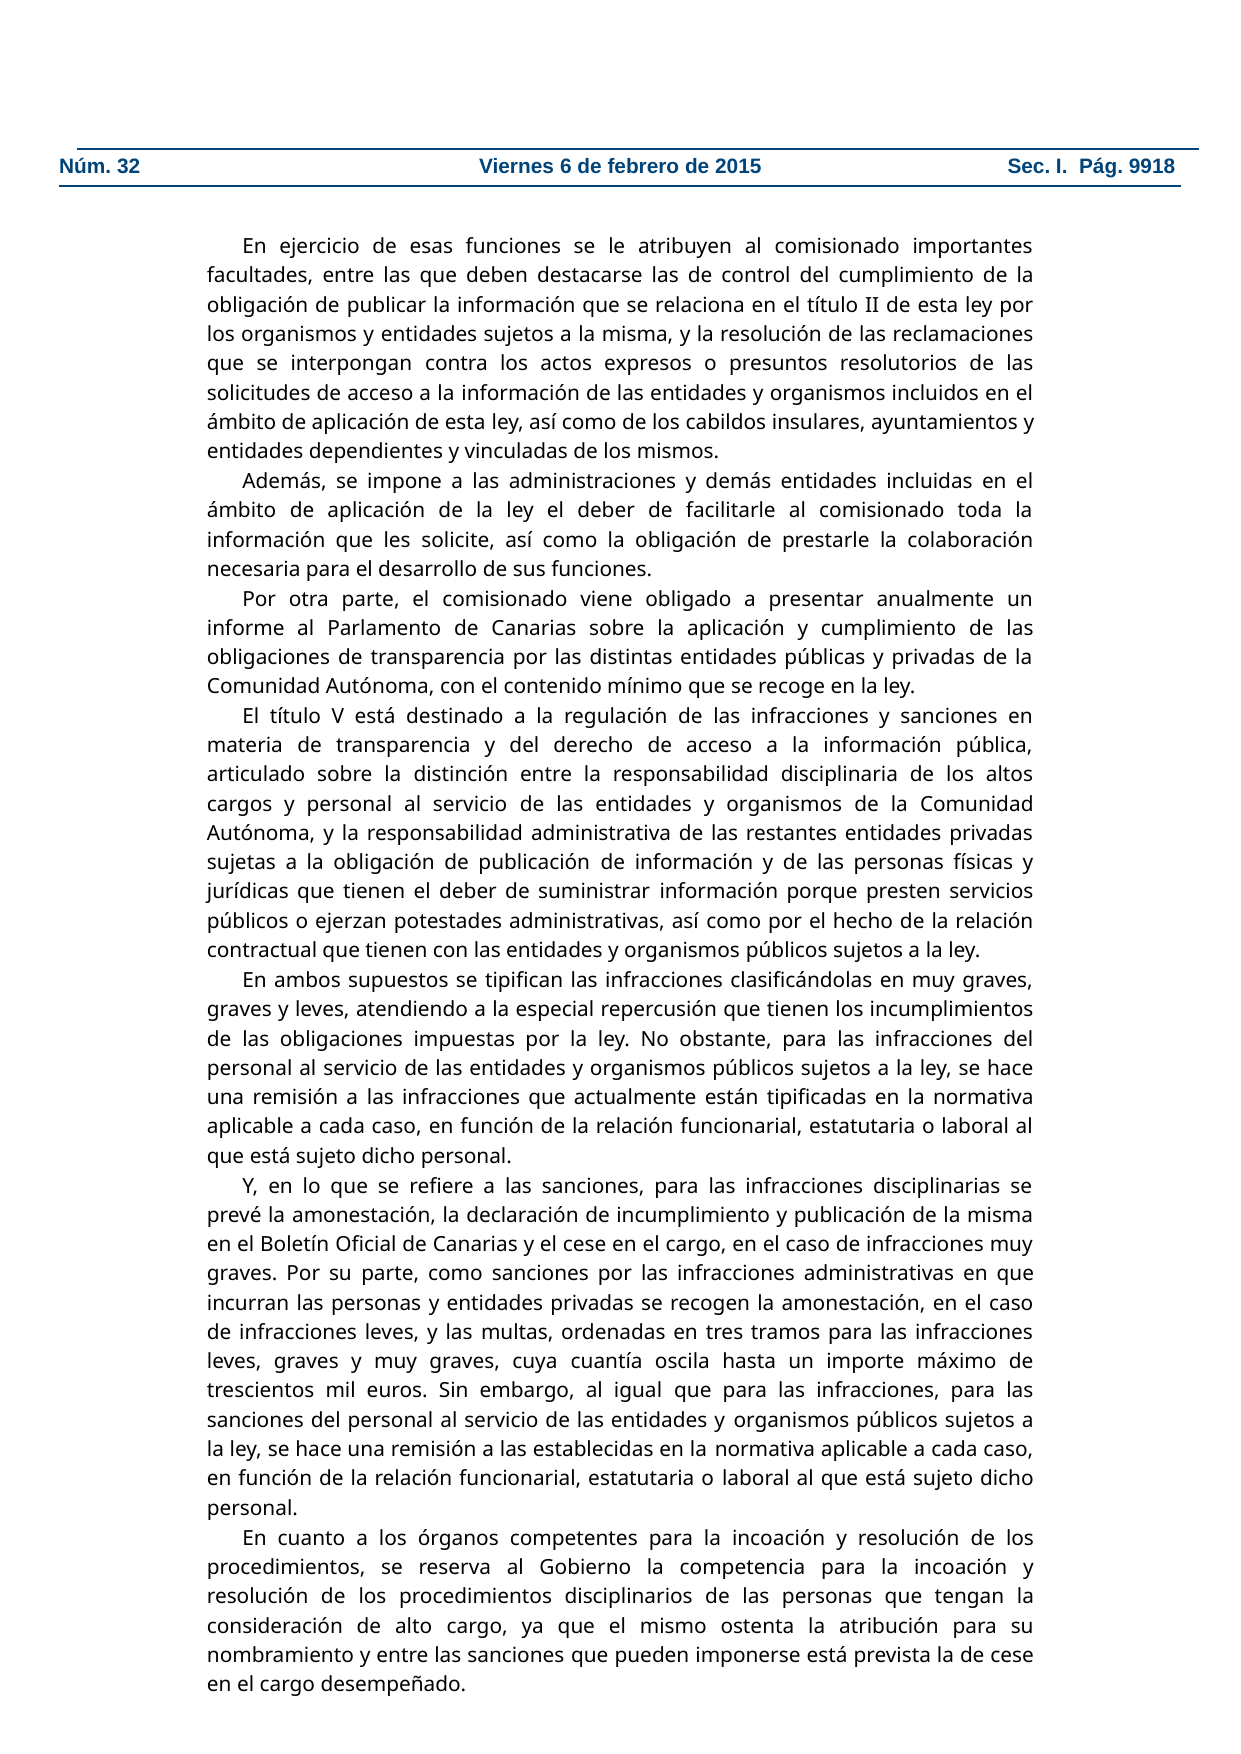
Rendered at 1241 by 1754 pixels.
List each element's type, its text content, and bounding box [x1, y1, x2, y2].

text El título V está destinado a la regulación de las infracciones y sanciones en materia de transparencia y del derecho de acceso a la información pública, articulado sobre la distinción entre la responsabilidad disciplinaria de los altos cargos y personal al servicio de las entidades y organismos de la Comunidad Autónoma, y la responsabilidad administrativa de las restantes entidades privadas sujetas a la obligación de publicación de información y de las personas físicas y jurídicas que tienen el deber de suministrar información porque presten servicios públicos o ejerzan potestades administrativas, así como por el hecho de la relación contractual que tienen con las entidades y organismos públicos sujetos a la ley. [207, 701, 1034, 964]
text Por otra parte, el comisionado viene obligado a presentar anualmente un informe al Parlamento de Canarias sobre la aplicación y cumplimiento de las obligaciones de transparencia por las distintas entidades públicas y privadas de la Comunidad Autónoma, con el contenido mínimo que se recoge en la ley. [207, 584, 1034, 700]
text Y, en lo que se refiere a las sanciones, para las infracciones disciplinarias se prevé la amonestación, la declaración de incumplimiento y publicación de la misma en el Boletín Oficial de Canarias y el cese en el cargo, en el caso de infracciones muy graves. Por su parte, como sanciones por las infracciones administrativas en que incurran las personas y entidades privadas se recogen la amonestación, en el caso de infracciones leves, y las multas, ordenadas en tres tramos para las infracciones leves, graves y muy graves, cuya cuantía oscila hasta un importe máximo de trescientos mil euros. Sin embargo, al igual que para las infracciones, para las sanciones del personal al servicio de las entidades y organismos públicos sujetos a la ley, se hace una remisión a las establecidas en la normativa aplicable a cada caso, en función de la relación funcionarial, estatutaria o laboral al que está sujeto dicho personal. [207, 1171, 1034, 1521]
text En cuanto a los órganos competentes para la incoación y resolución de los procedimientos, se reserva al Gobierno la competencia para la incoación y resolución de los procedimientos disciplinarios de las personas que tengan la consideración de alto cargo, ya que el mismo ostenta la atribución para su nombramiento y entre las sanciones que pueden imponerse está prevista la de cese en el cargo desempeñado. [207, 1523, 1034, 1698]
text Además, se impone a las administraciones y demás entidades incluidas en el ámbito de aplicación de la ley el deber de facilitarle al comisionado toda la información que les solicite, así como la obligación de prestarle la colaboración necesaria para el desarrollo de sus funciones. [207, 466, 1034, 582]
text En ejercicio de esas funciones se le atribuyen al comisionado importantes facultades, entre las que deben destacarse las de control del cumplimiento de la obligación de publicar la información que se relaciona en el título II de esta ley por los organismos y entidades sujetos a la misma, y la resolución de las reclamaciones que se interpongan contra los actos expresos o presuntos resolutorios de las solicitudes de acceso a la información de las entidades y organismos incluidos en el ámbito de aplicación de esta ley, así como de los cabildos insulares, ayuntamientos y entidades dependientes y vinculadas de los mismos. [207, 231, 1034, 465]
subtitle Núm. 32 Viernes 6 de febrero de 2015 Sec. I. Pág. 9918 [59, 154, 1198, 178]
text En ambos supuestos se tipifican las infracciones clasificándolas en muy graves, graves y leves, atendiendo a la especial repercusión que tienen los incumplimientos de las obligaciones impuestas por la ley. No obstante, para las infracciones del personal al servicio de las entidades y organismos públicos sujetos a la ley, se hace una remisión a las infracciones que actualmente están tipificadas en la normativa aplicable a cada caso, en función de la relación funcionarial, estatutaria o laboral al que está sujeto dicho personal. [207, 965, 1034, 1169]
